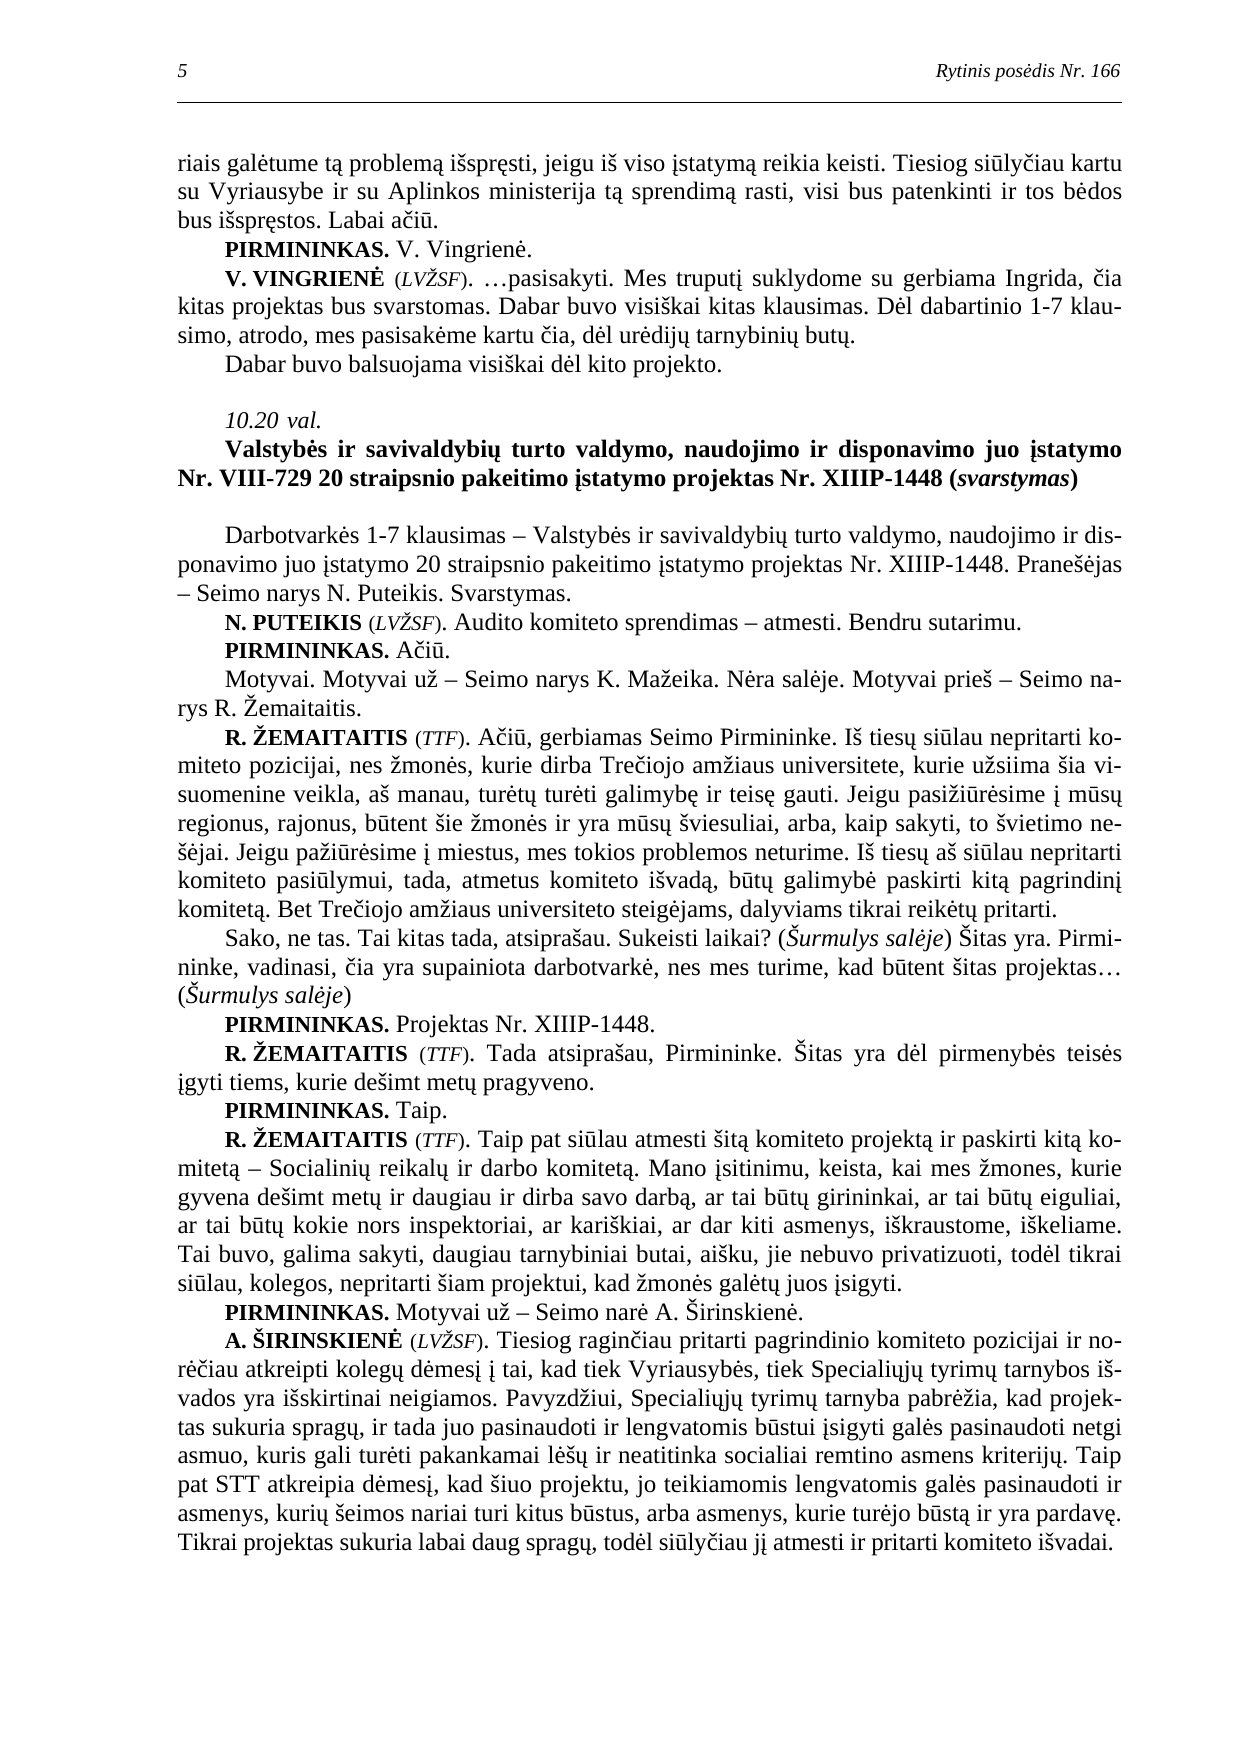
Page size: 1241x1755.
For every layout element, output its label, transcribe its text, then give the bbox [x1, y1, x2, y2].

text R. ŽEMAITAITIS (TTF). Ta­da at­si­pra­šau, Pir­mi­nin­ke. Ši­tas yra dėl pir­me­ny­bės tei­sės įgy­ti tiems, ku­rie de­šimt me­tų pra­gy­ve­no. [177, 1038, 1122, 1095]
text PIRMININKAS. Pro­jek­tas Nr. XIIIP-1448. [177, 1009, 1122, 1038]
text A. ŠIRINSKIENĖ (LVŽSF). Tie­siog ra­gin­čiau pri­tar­ti pa­grin­di­nio ko­mi­te­to po­zi­ci­jai ir no­rė­čiau at­kreip­ti ko­le­gų dė­me­sį į tai, kad tiek Vy­riau­sy­bės, tiek Spe­cia­lių­jų ty­ri­mų tar­ny­bos iš­va­dos yra iš­skir­ti­nai nei­gia­mos. Pa­vyz­džiui, Spe­cia­lių­jų ty­ri­mų tar­ny­ba pabrėžia, kad pro­jek­tas su­ku­ria spragų, ir ta­da juo pa­si­nau­do­ti ir leng­va­to­mis būs­tui įsi­gy­ti ga­lės pa­si­nau­do­ti net­gi as­muo, ku­ris ga­li tu­rė­ti pa­kan­ka­mai lė­šų ir ne­ati­tin­ka so­cia­liai rem­ti­no as­mens kri­te­ri­jų. Taip pat STT at­krei­pia dė­me­sį, kad šiuo pro­jek­tu, jo tei­kia­mo­mis leng­va­to­mis ga­lės pa­si­nau­do­ti ir as­me­nys, ku­rių šei­mos na­riai tu­ri ki­tus būs­tus, ar­ba as­me­nys, ku­rie tu­rė­jo būs­tą ir yra par­da­vę. Tik­rai pro­jek­tas su­ku­ria la­bai daug spra­gų, to­dėl siū­ly­čiau jį at­mes­ti ir pri­tar­ti ko­mi­te­to iš­va­dai. [177, 1325, 1122, 1555]
text 10.20 val. [224, 406, 1122, 434]
text Dar­bo­tvarkės 1-7 klau­si­mas – Vals­ty­bės ir sa­vi­val­dy­bių tur­to val­dy­mo, nau­do­ji­mo ir dis­po­na­vi­mo juo įsta­ty­mo 20 straips­nio pa­kei­ti­mo įsta­ty­mo pro­jek­tas Nr. XIIIP-1448. Pra­ne­šė­jas – Sei­mo na­rys N. Pu­tei­kis. Svars­ty­mas. [177, 520, 1122, 607]
text Da­bar bu­vo bal­suo­ja­ma vi­siš­kai dėl ki­to pro­jek­to. [177, 349, 1122, 378]
text PIRMININKAS. Ačiū. [177, 635, 1122, 664]
text PIRMININKAS. Taip. [177, 1095, 1122, 1124]
text riais ga­lė­tu­me tą pro­ble­mą iš­spręs­ti, jei­gu iš vi­so įsta­ty­mą rei­kia keis­ti. Tie­siog siū­ly­čiau kar­tu su Vy­riau­sy­be ir su Ap­lin­kos mi­nis­te­ri­ja tą spren­di­mą ras­ti, vi­si bus pa­ten­kin­ti ir tos bė­dos bus iš­spręs­tos. La­bai ačiū. [177, 148, 1122, 234]
text R. ŽEMAITAITIS (TTF). Ačiū, ger­bia­mas Sei­mo Pir­mi­nin­ke. Iš tie­sų siū­lau ne­pri­tar­ti ko­mi­te­to po­zi­ci­jai, nes žmo­nės, ku­rie dir­ba Tre­čio­jo am­žiaus uni­ver­si­te­te, ku­rie už­si­i­ma šia vi­suo­me­ni­ne veik­la, aš ma­nau, tu­rė­tų tu­rė­ti ga­li­my­bę ir tei­sę gau­ti. Jei­gu pa­si­žiū­rė­si­me į mū­sų re­gio­nus, ra­jo­nus, bū­tent šie žmo­nės ir yra mū­sų švie­su­liai, ar­ba, kaip sa­ky­ti, to švie­ti­mo ne­šė­jai. Jei­gu pa­žiū­rė­si­me į mies­tus, mes to­kios pro­ble­mos ne­tu­ri­me. Iš tie­sų aš siū­lau ne­pri­tar­ti ko­mi­te­to pa­siū­ly­mui, ta­da, at­me­tus ko­mi­te­to iš­va­dą, bū­tų ga­li­my­bė pa­skir­ti ki­tą pa­grin­di­nį ko­mi­te­tą. Bet Tre­čio­jo am­žiaus uni­ver­si­te­to stei­gė­jams, da­ly­viams tik­rai rei­kė­tų pri­tar­ti. [177, 722, 1122, 923]
text PIRMININKAS. Mo­ty­vai už – Sei­mo na­rė A. Ši­rins­kie­nė. [177, 1297, 1122, 1325]
text Mo­ty­vai. Mo­ty­vai už – Sei­mo na­rys K. Ma­žei­ka. Nė­ra sa­lė­je. Mo­ty­vai prieš – Sei­mo na­rys R. Že­mai­tai­tis. [177, 664, 1122, 722]
text Vals­ty­bės ir sa­vi­val­dy­bių tur­to val­dy­mo, nau­do­ji­mo ir dis­po­na­vi­mo juo įsta­ty­mo Nr. VIII-729 20 straips­nio pa­kei­ti­mo įsta­ty­mo pro­jek­tas Nr. XIIIP-1448 (svars­ty­mas) [177, 434, 1122, 492]
text Sa­ko, ne tas. Tai ki­tas ta­da, at­si­pra­šau. Su­keis­ti lai­kai? (Šur­mu­lys sa­lė­je) Ši­tas yra. Pir­mi­nin­ke, va­di­na­si, čia yra su­pai­nio­ta dar­bo­tvarkė, nes mes tu­ri­me, kad bū­tent ši­tas pro­jek­tas… (Šur­mu­lys sa­lė­je) [177, 923, 1122, 1009]
text PIRMININKAS. V. Ving­rie­nė. [177, 234, 1122, 263]
text N. PUTEIKIS (LVŽSF). Au­di­to ko­mi­te­to spren­di­mas – at­mes­ti. Ben­dru su­ta­ri­mu. [177, 607, 1122, 635]
text R. ŽEMAITAITIS (TTF). Taip pat siū­lau at­mes­ti ši­tą ko­mi­te­to pro­jek­tą ir pa­skir­ti ki­tą ko­mi­te­tą – So­cia­li­nių rei­ka­lų ir dar­bo ko­mi­te­tą. Ma­no įsi­ti­ni­mu, keis­ta, kai mes žmo­nes, ku­rie gy­ve­na de­šimt me­tų ir dau­giau ir dir­ba sa­vo dar­bą, ar tai bū­tų gi­ri­nin­kai, ar tai bū­tų ei­gu­liai, ar tai bū­tų ko­kie nors ins­pek­to­riai, ar ka­riš­kiai, ar dar ki­ti as­me­nys, iš­kraus­to­me, iš­ke­lia­me. Tai bu­vo, ga­li­ma sa­ky­ti, dau­giau tar­ny­bi­niai bu­tai, aiš­ku, jie ne­bu­vo pri­va­ti­zuo­ti, to­dėl tik­rai siū­lau, ko­le­gos, ne­pri­tar­ti šiam pro­jek­tui, kad žmo­nės ga­lė­tų juos įsi­gy­ti. [177, 1124, 1122, 1297]
text V. VINGRIENĖ (LVŽSF). …pa­si­sa­ky­ti. Mes tru­pu­tį su­kly­do­me su ger­bia­ma In­gri­da, čia ki­tas pro­jek­tas bus svars­to­mas. Da­bar bu­vo vi­siš­kai ki­tas klau­si­mas. Dėl da­bar­ti­nio 1-7 klau­si­mo, at­ro­do, mes pa­si­sa­kė­me kar­tu čia, dėl urė­di­jų tar­ny­bi­nių bu­tų. [177, 263, 1122, 349]
